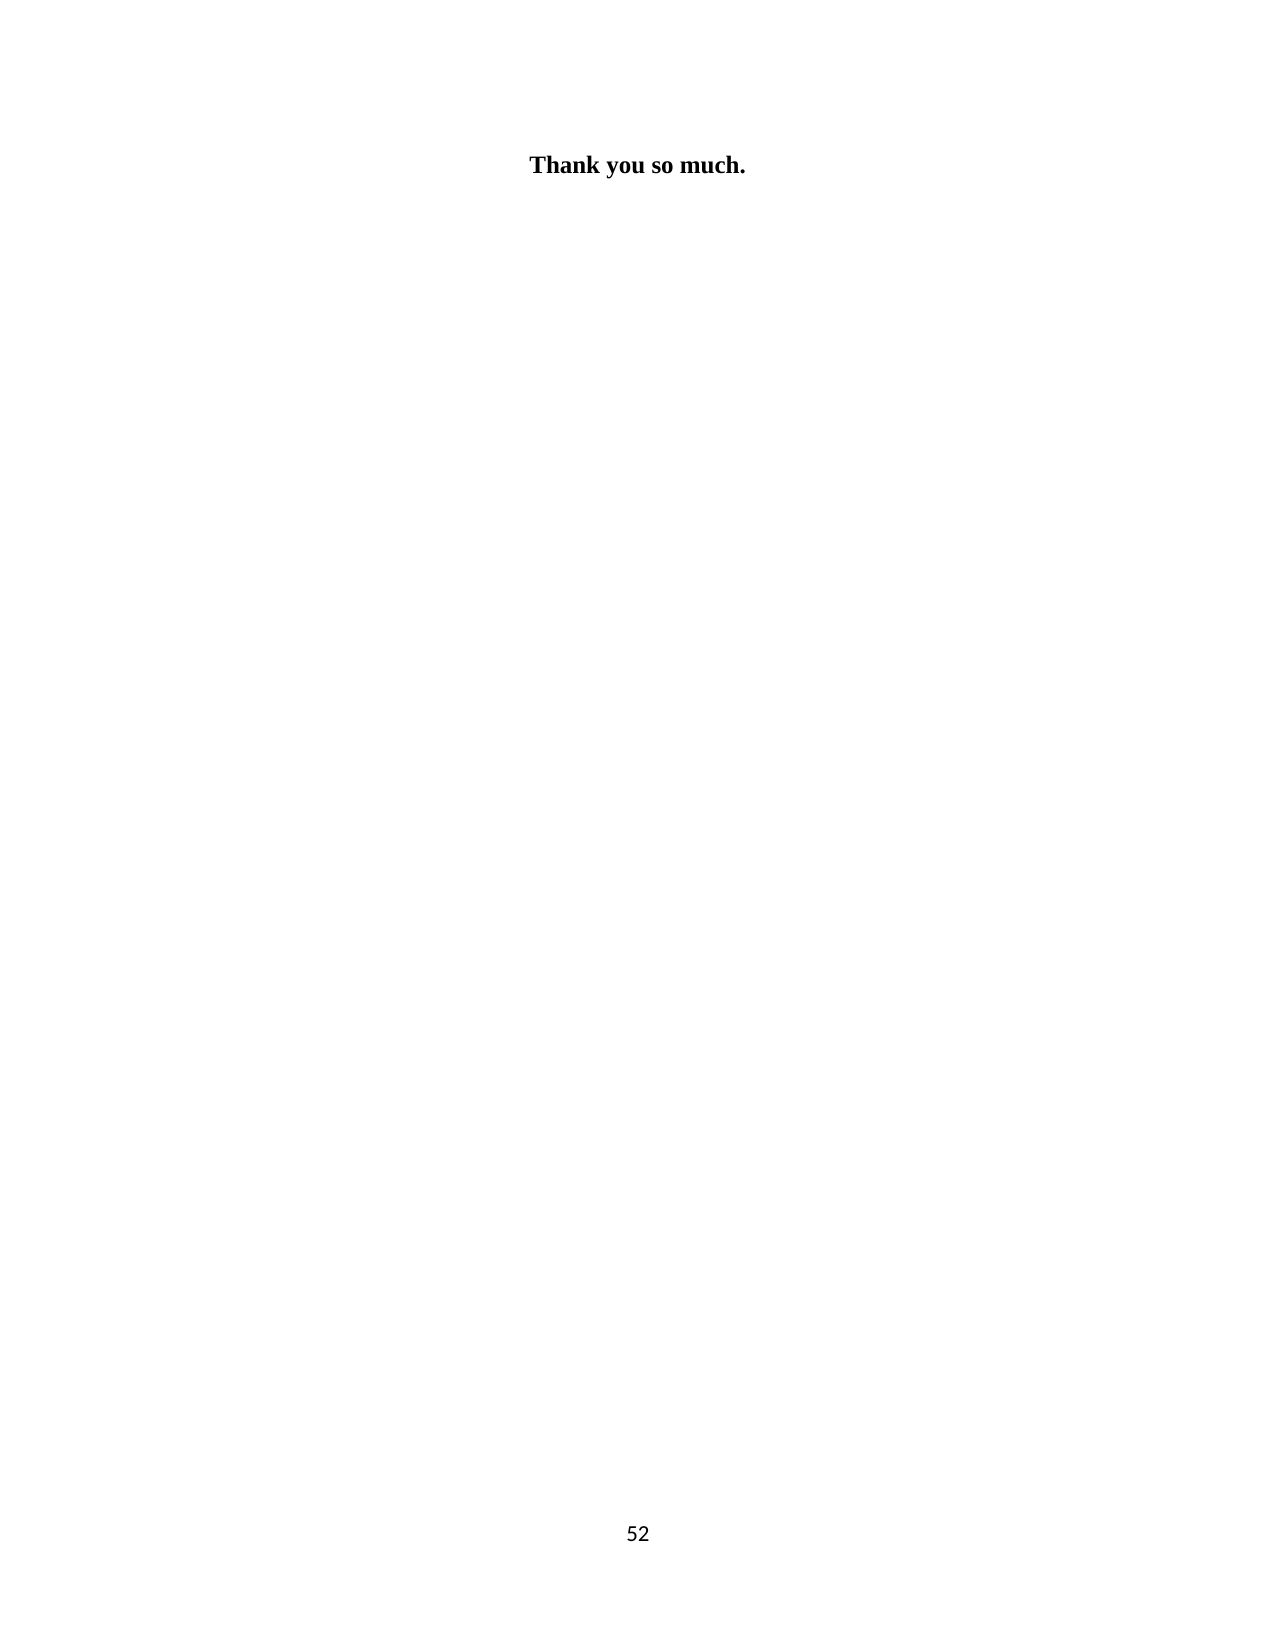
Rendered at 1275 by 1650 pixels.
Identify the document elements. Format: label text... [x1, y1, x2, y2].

text Thank you so much. [150, 150, 1125, 179]
